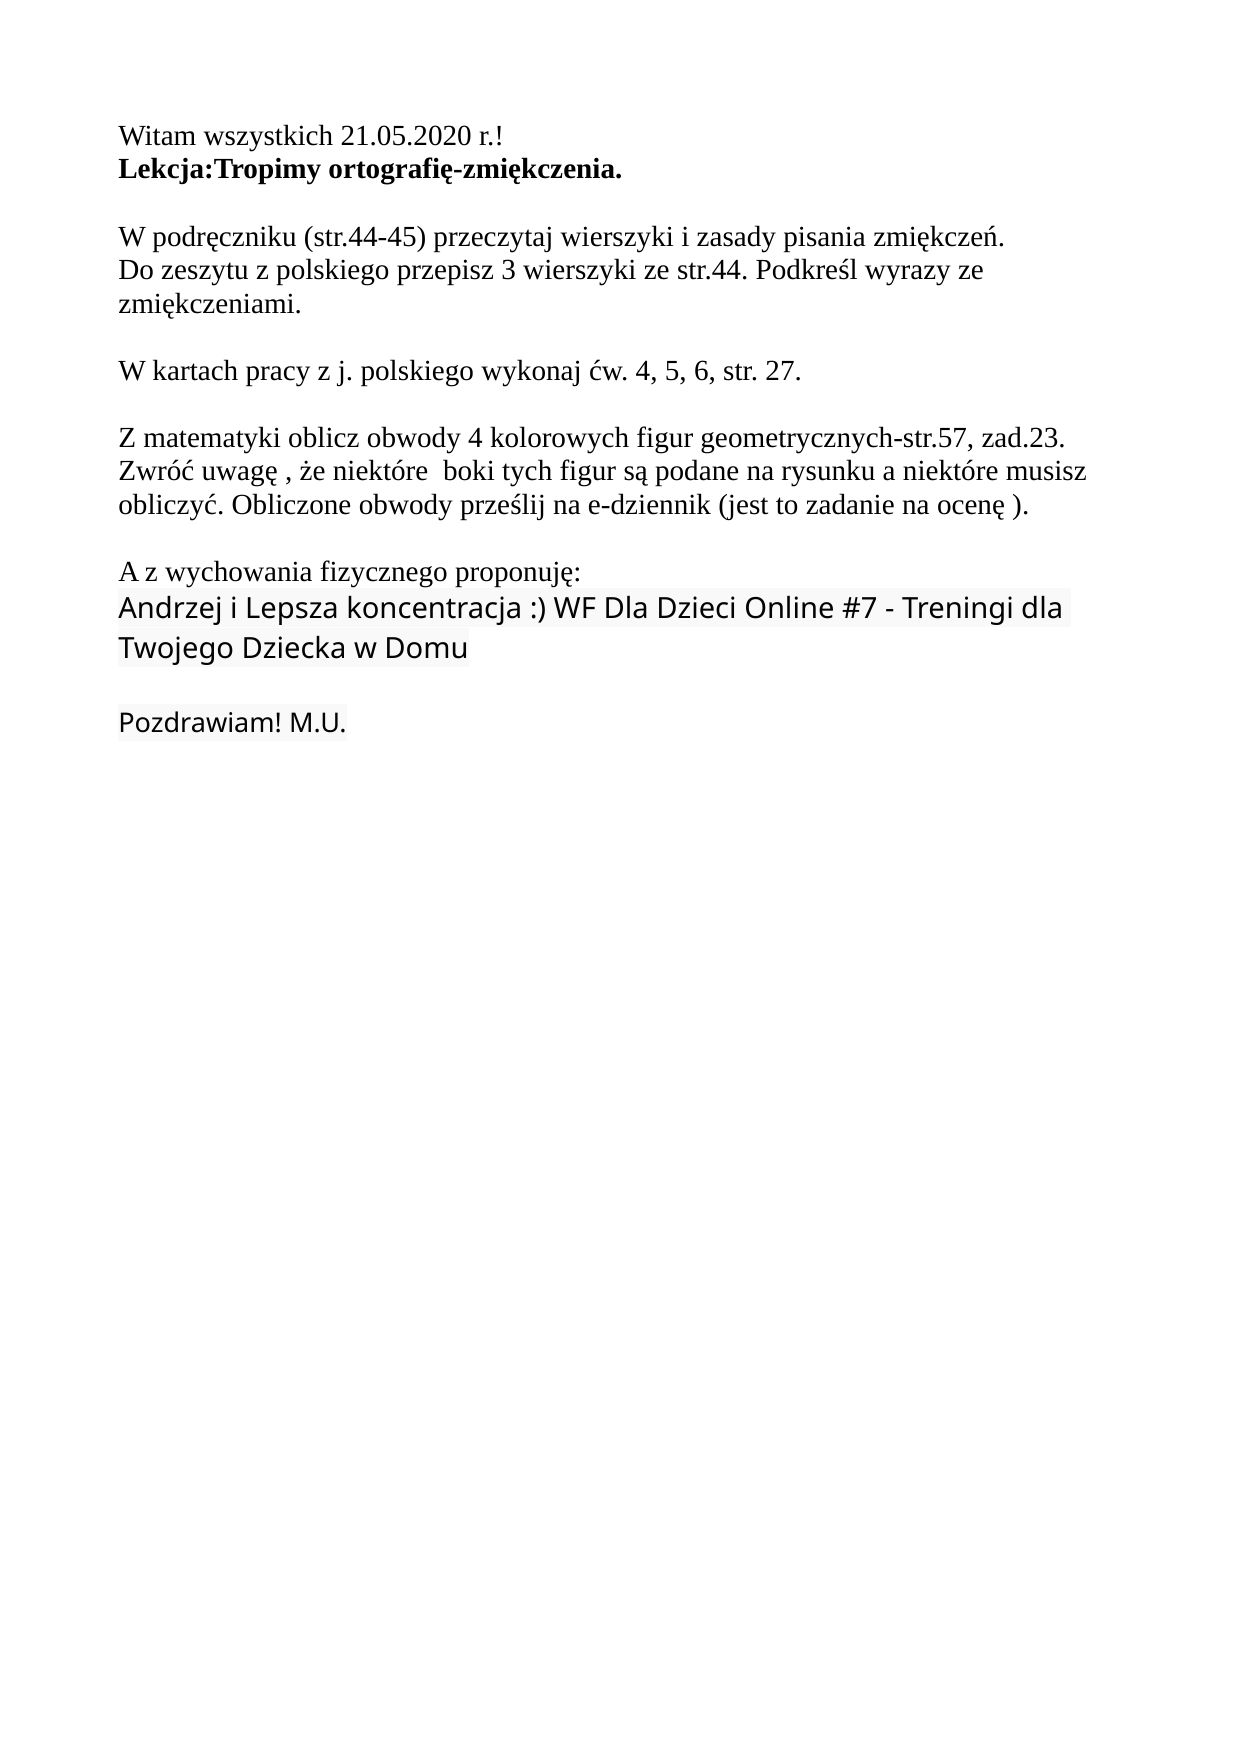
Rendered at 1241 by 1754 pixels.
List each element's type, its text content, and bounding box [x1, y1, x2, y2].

text Lekcja:Tropimy ortografię-zmiękczenia. [118, 152, 1122, 185]
text W kartach pracy z j. polskiego wykonaj ćw. 4, 5, 6, str. 27. [118, 353, 1122, 386]
text Pozdrawiam! M.U. [118, 704, 1122, 741]
text Z matematyki oblicz obwody 4 kolorowych figur geometrycznych-str.57, zad.23. Zwróć uwagę , że niektóre boki tych figur są podane na rysunku a niektóre musisz obliczyć. Obliczone obwody prześlij na e-dziennik (jest to zadanie na ocenę ). [118, 420, 1122, 521]
text Andrzej i Lepsza koncentracja :) WF Dla Dzieci Online #7 - Treningi dla Twojego Dziecka w Domu [118, 588, 1122, 667]
text A z wychowania fizycznego proponuję: [118, 554, 1122, 588]
text Do zeszytu z polskiego przepisz 3 wierszyki ze str.44. Podkreśl wyrazy ze zmiękczeniami. [118, 252, 1122, 319]
text Witam wszystkich 21.05.2020 r.! [118, 118, 1122, 152]
text W podręczniku (str.44-45) przeczytaj wierszyki i zasady pisania zmiękczeń. [118, 219, 1122, 252]
